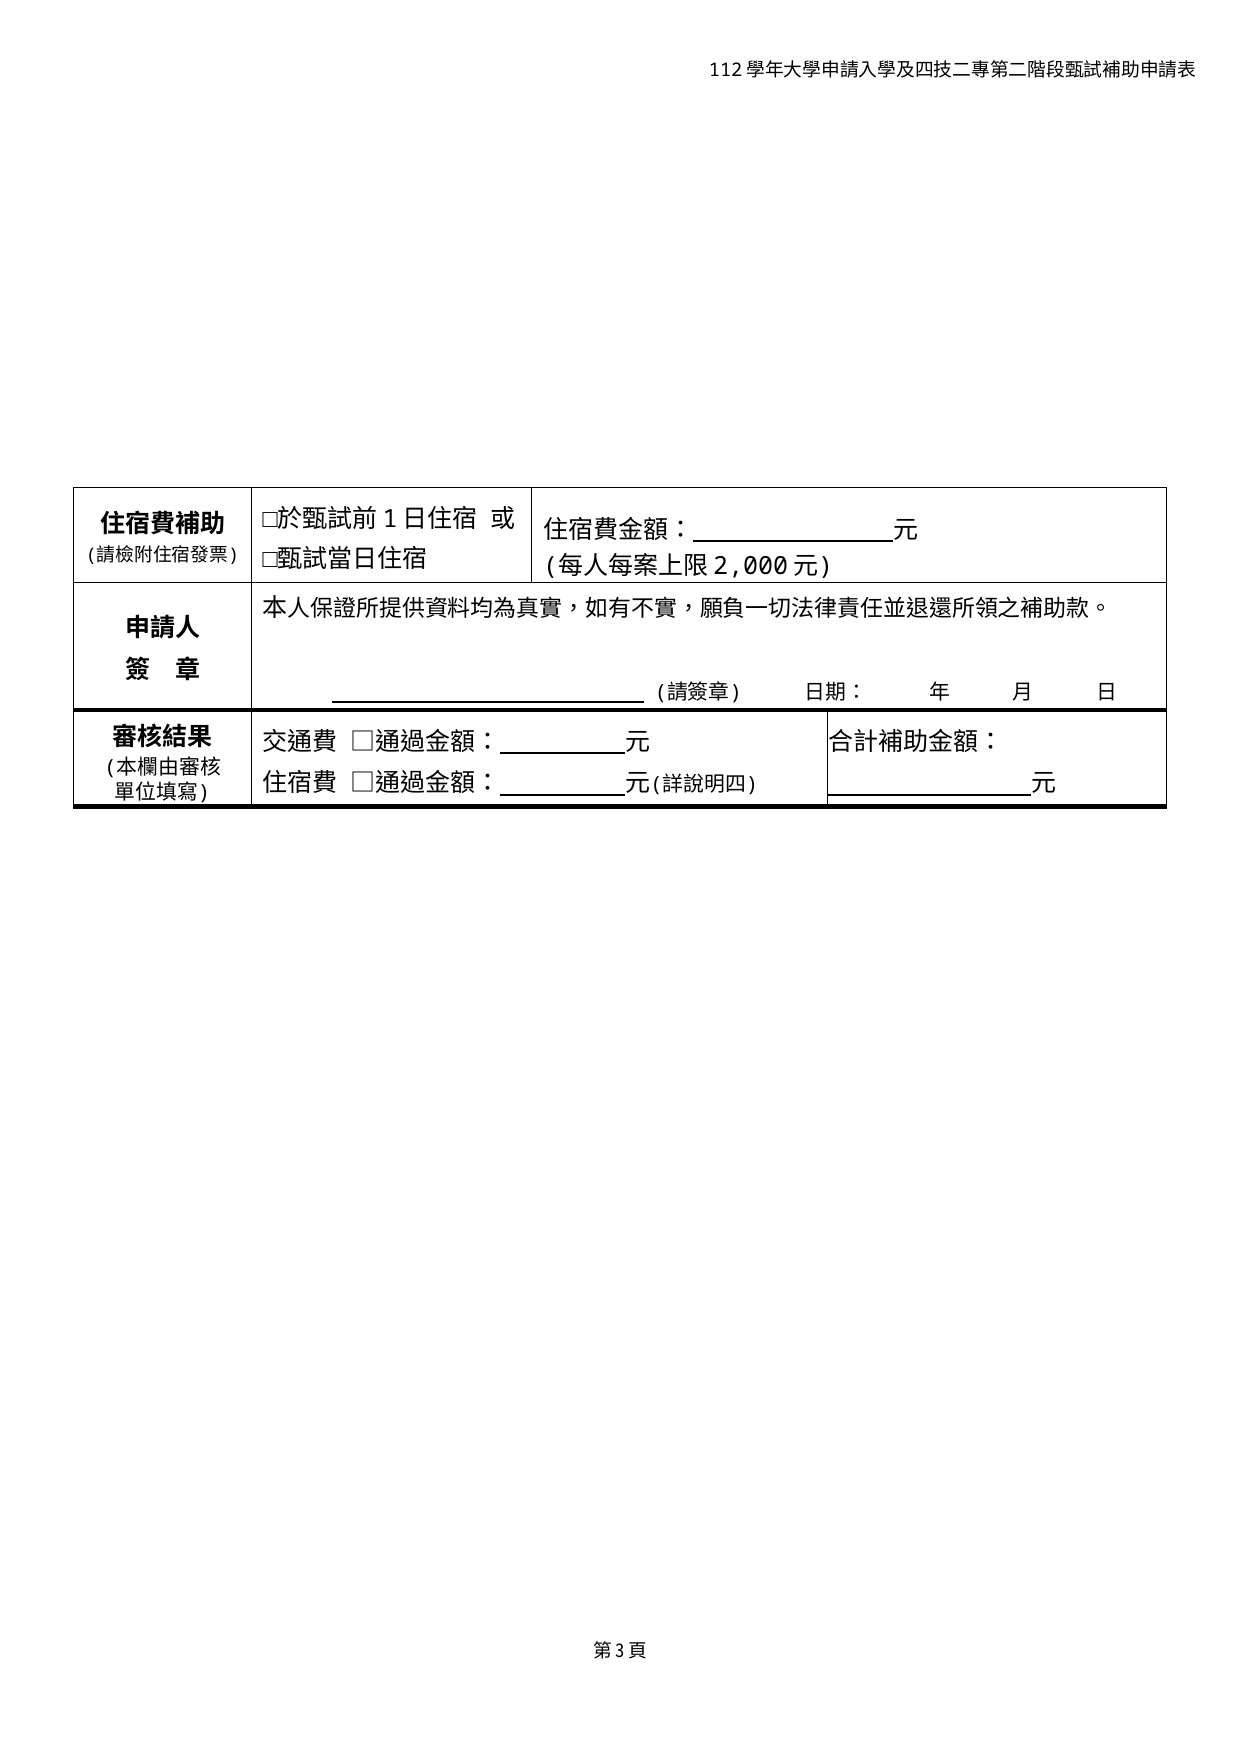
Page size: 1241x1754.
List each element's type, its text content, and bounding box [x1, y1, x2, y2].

table_cell 申請人 簽 章 [74, 583, 251, 708]
table_cell 合計補助金額： 元 [828, 712, 1166, 804]
table_cell 住宿費補助 (請檢附住宿發票) [74, 488, 251, 582]
table_cell 審核結果 (本欄由審核 單位填寫) [74, 712, 251, 804]
table_cell □於甄試前1日住宿 或 □甄試當日住宿 [252, 488, 531, 582]
table_cell 住宿費金額： 元 (每人每案上限2,000元) [532, 488, 1166, 582]
table_cell 交通費 □通過金額： 元 住宿費 □通過金額： 元(詳說明四) [252, 712, 827, 804]
table_cell 本人保證所提供資料均為真實，如有不實，願負一切法律責任並退還所領之補助款。 (請簽章) 日期： 年 月 日 [252, 583, 1166, 708]
